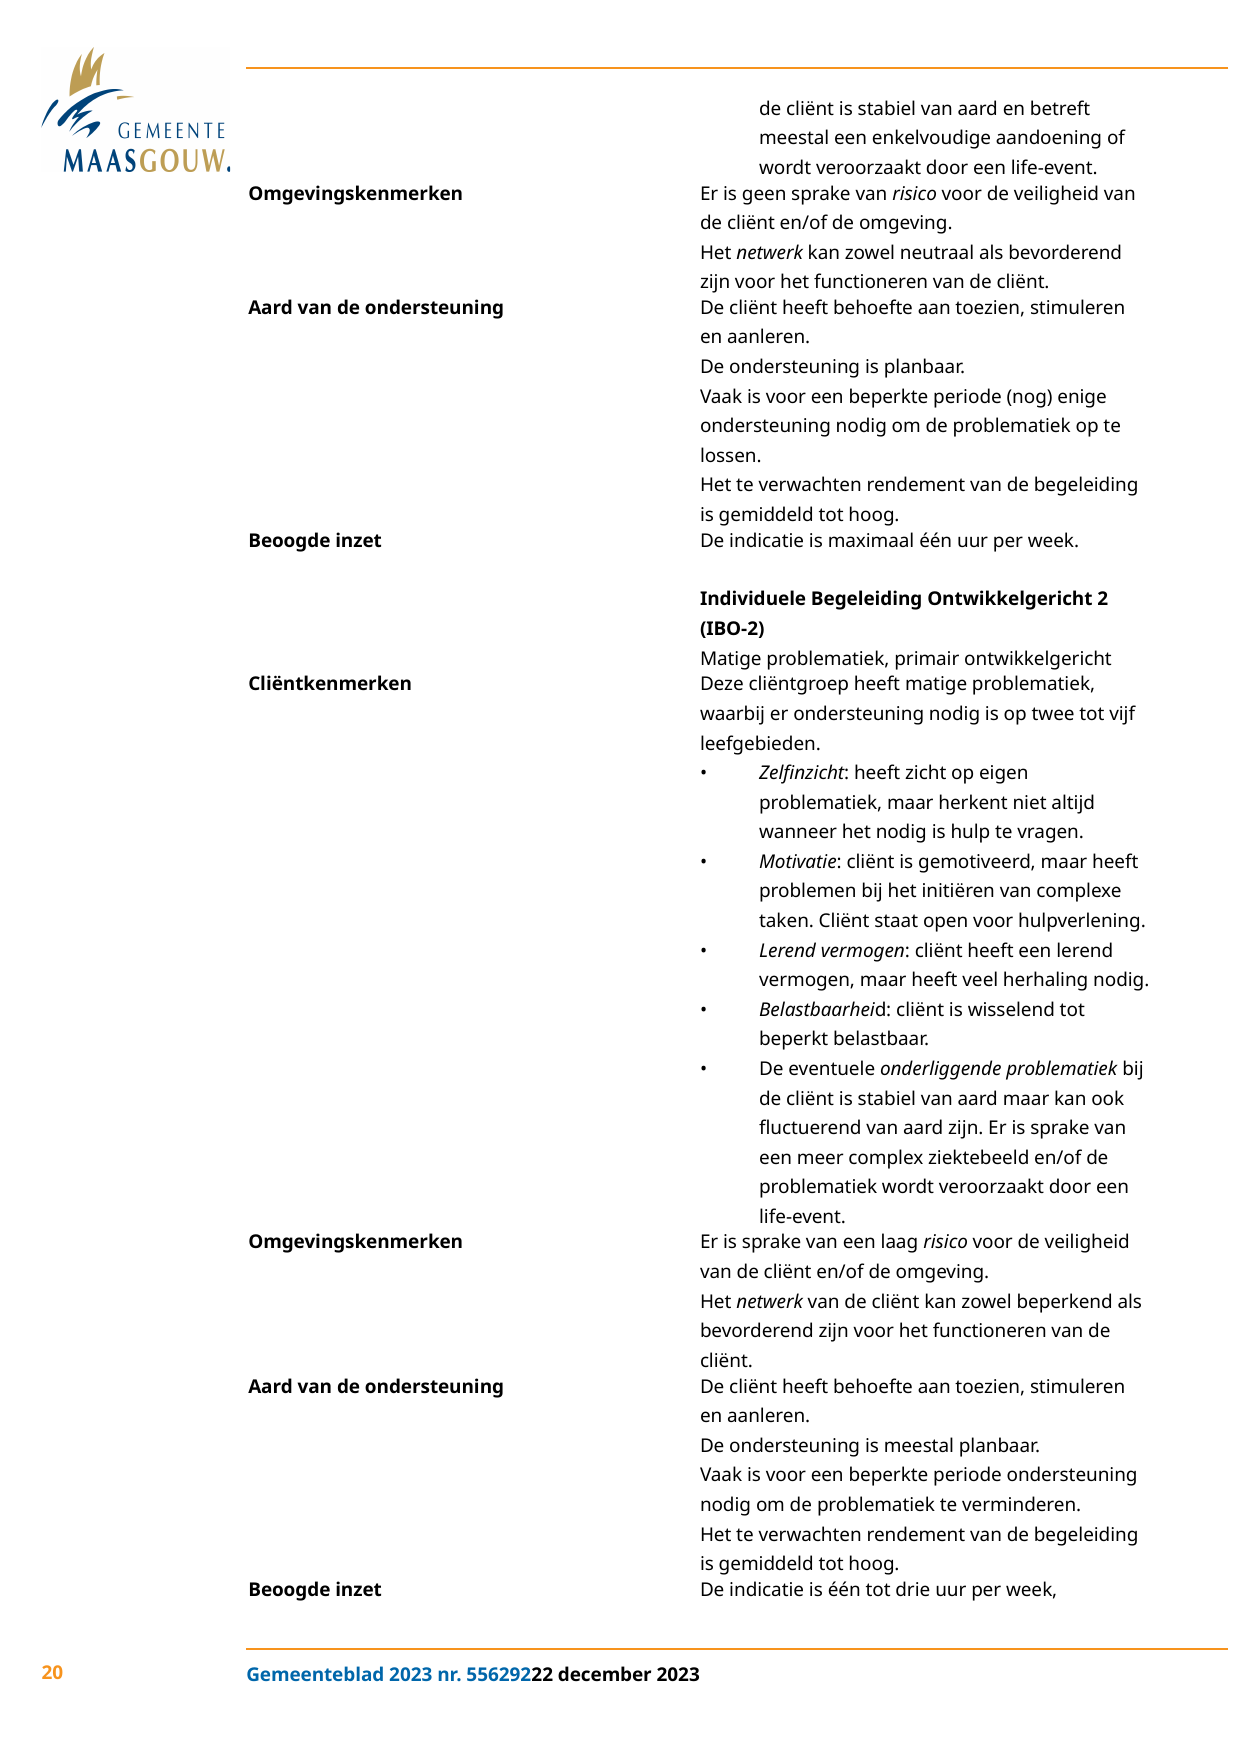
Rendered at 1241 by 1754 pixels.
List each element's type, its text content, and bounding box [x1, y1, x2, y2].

table_cell [248, 95, 700, 180]
table_header Individuele Begeleiding Ontwikkelgericht 2 (IBO-2) Matige problematiek, primair ontwikkelgericht [700, 586, 1152, 671]
table_cell Aard van de ondersteuning [248, 294, 700, 527]
table_cell de cliënt is stabiel van aard en betreft meestal een enkelvoudige aandoening of wordt veroorzaakt door een life-event. [700, 95, 1152, 180]
table_cell Beoogde inzet [248, 527, 700, 553]
table_cell De cliënt heeft behoefte aan toezien, stimuleren en aanleren. De ondersteuning is planbaar. Vaak is voor een beperkte periode (nog) enige ondersteuning nodig om de problematiek op te lossen. Het te verwachten rendement van de begeleiding is gemiddeld tot hoog. [700, 294, 1152, 527]
picture [41, 47, 231, 172]
table_cell Deze cliëntgroep heeft matige problematiek, waarbij er ondersteuning nodig is op twee tot vijf leefgebieden. Zelfinzicht: heeft zicht op eigen problematiek, maar herkent niet altijd wanneer het nodig is hulp te vragen. Motivatie: cliënt is gemotiveerd, maar heeft problemen bij het initiëren van complexe taken. Cliënt staat open voor hulpverlening. Lerend vermogen: cliënt heeft een lerend vermogen, maar heeft veel herhaling nodig. Belastbaarheid: cliënt is wisselend tot beperkt belastbaar. De eventuele onderliggende problematiek bij de cliënt is stabiel van aard maar kan ook fluctuerend van aard zijn. Er is sprake van een meer complex ziektebeeld en/of de problematiek wordt veroorzaakt door een life-event. [700, 671, 1152, 1229]
table_cell De indicatie is één tot drie uur per week, [700, 1576, 1152, 1602]
table_cell De indicatie is maximaal één uur per week. [700, 527, 1152, 553]
table_header [248, 586, 700, 671]
table_cell Beoogde inzet [248, 1576, 700, 1602]
table_cell De cliënt heeft behoefte aan toezien, stimuleren en aanleren. De ondersteuning is meestal planbaar. Vaak is voor een beperkte periode ondersteuning nodig om de problematiek te verminderen. Het te verwachten rendement van de begeleiding is gemiddeld tot hoog. [700, 1373, 1152, 1576]
table_cell Er is geen sprake van risico voor de veiligheid van de cliënt en/of de omgeving. Het netwerk kan zowel neutraal als bevorderend zijn voor het functioneren van de cliënt. [700, 180, 1152, 294]
table_cell Cliëntkenmerken [248, 671, 700, 1229]
table_cell Omgevingskenmerken [248, 1229, 700, 1373]
table_cell Er is sprake van een laag risico voor de veiligheid van de cliënt en/of de omgeving. Het netwerk van de cliënt kan zowel beperkend als bevorderend zijn voor het functioneren van de cliënt. [700, 1229, 1152, 1373]
table_cell Omgevingskenmerken [248, 180, 700, 294]
table_cell Aard van de ondersteuning [248, 1373, 700, 1576]
